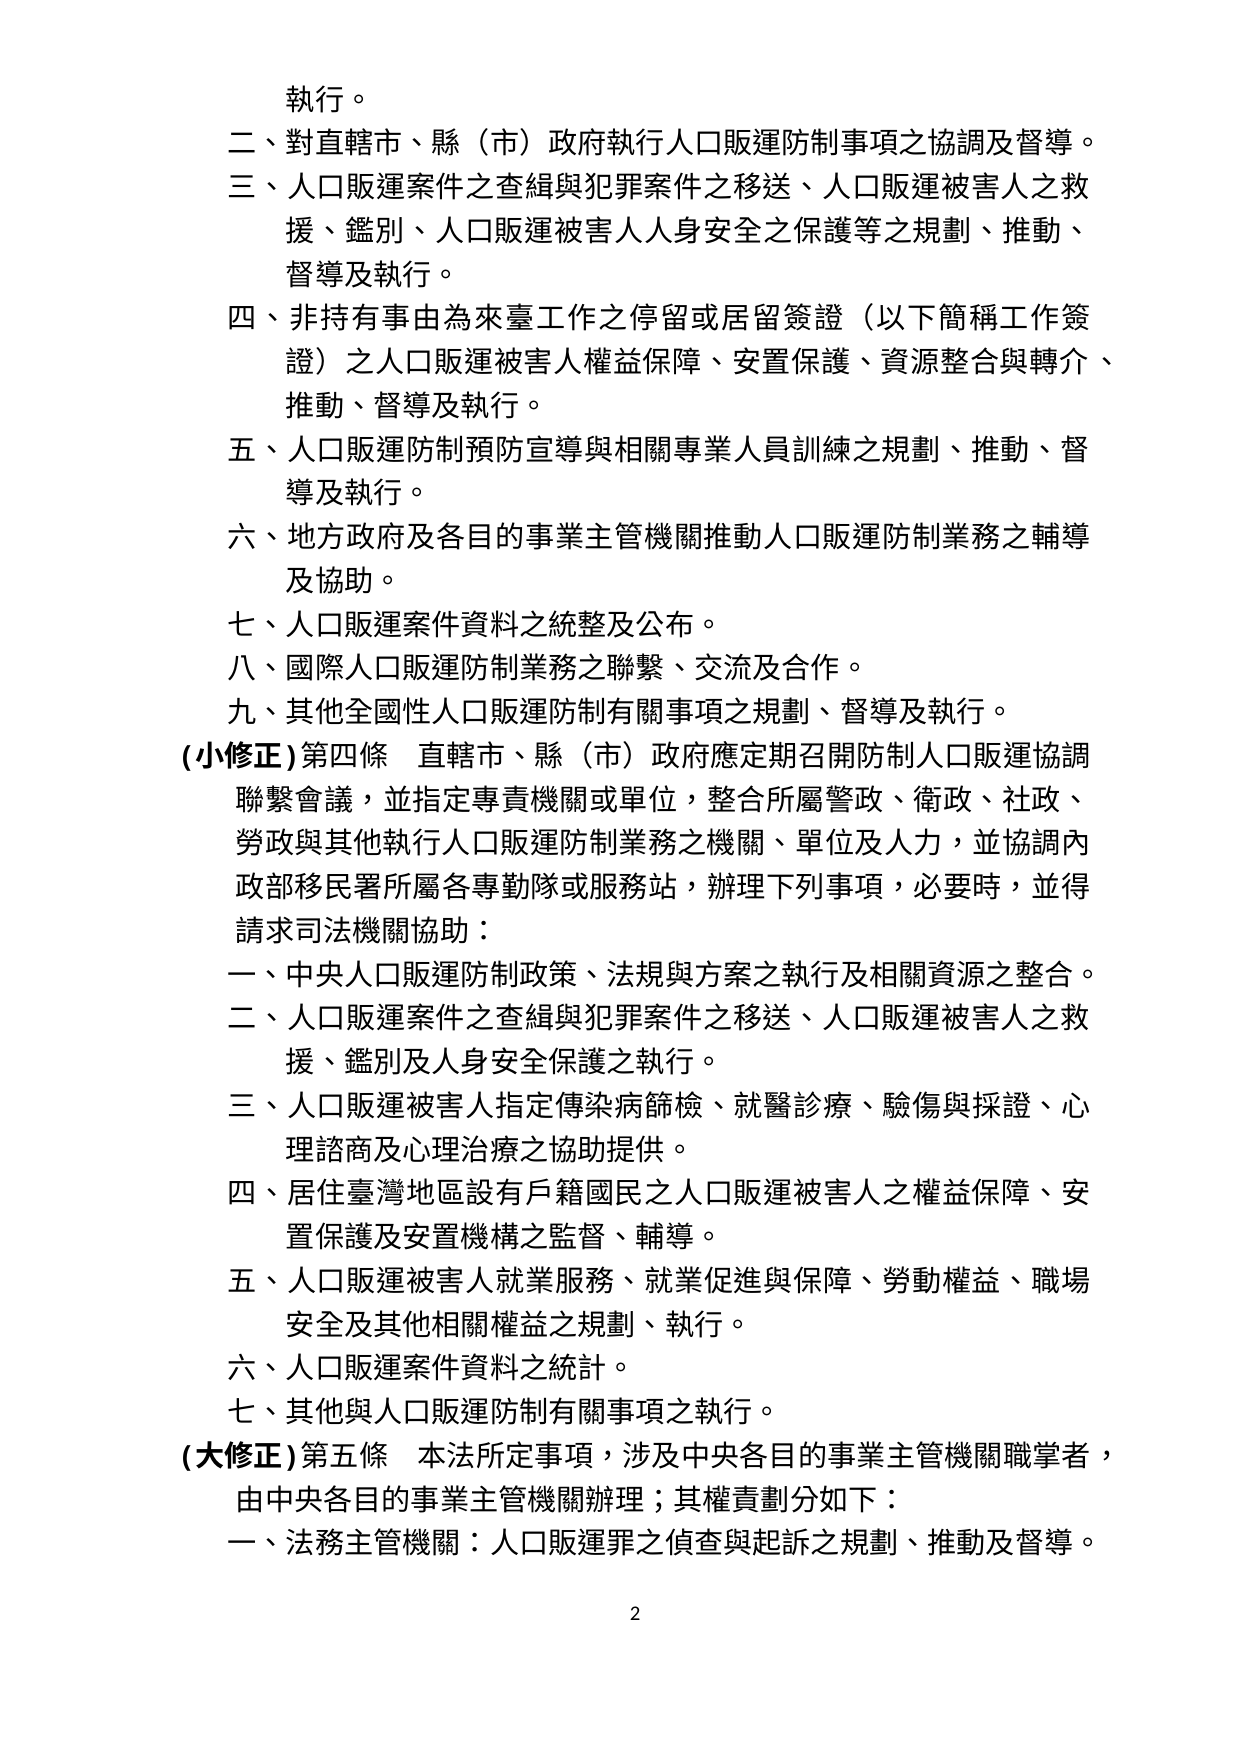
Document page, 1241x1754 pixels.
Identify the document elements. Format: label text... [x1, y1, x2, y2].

text 一、中央人口販運防制政策、法規與方案之執行及相關資源之整合。 [227, 950, 1092, 994]
text 三、人口販運被害人指定傳染病篩檢、就醫診療、驗傷與採證、心理諮商及心理治療之協助提供。 [227, 1081, 1092, 1169]
text 六、人口販運案件資料之統計。 [227, 1344, 1092, 1387]
text 一、法務主管機關：人口販運罪之偵查與起訴之規劃、推動及督導。 [227, 1519, 1092, 1562]
text (小修正)第四條 直轄市、縣（市）政府應定期召開防制人口販運協調聯繫會議，並指定專責機關或單位，整合所屬警政、衛政、社政、勞政與其他執行人口販運防制業務之機關、單位及人力，並協調內政部移民署所屬各專勤隊或服務站，辦理下列事項，必要時，並得請求司法機關協助： [177, 731, 1092, 950]
text 七、人口販運案件資料之統整及公布。 [227, 600, 1092, 644]
text 七、其他與人口販運防制有關事項之執行。 [227, 1387, 1092, 1431]
text 八、國際人口販運防制業務之聯繫、交流及合作。 [227, 644, 1092, 687]
text 二、對直轄市、縣（市）政府執行人口販運防制事項之協調及督導。 [227, 119, 1092, 162]
text 五、人口販運被害人就業服務、就業促進與保障、勞動權益、職場安全及其他相關權益之規劃、執行。 [227, 1256, 1092, 1344]
text 五、人口販運防制預防宣導與相關專業人員訓練之規劃、推動、督導及執行。 [227, 425, 1092, 512]
text 四、非持有事由為來臺工作之停留或居留簽證（以下簡稱工作簽證）之人口販運被害人權益保障、安置保護、資源整合與轉介、推動、督導及執行。 [227, 294, 1092, 425]
text 二、人口販運案件之查緝與犯罪案件之移送、人口販運被害人之救援、鑑別及人身安全保護之執行。 [227, 994, 1092, 1081]
text 九、其他全國性人口販運防制有關事項之規劃、督導及執行。 [227, 687, 1092, 731]
text 執行。 [227, 75, 1092, 119]
text 六、地方政府及各目的事業主管機關推動人口販運防制業務之輔導及協助。 [227, 512, 1092, 600]
text (大修正)第五條 本法所定事項，涉及中央各目的事業主管機關職掌者，由中央各目的事業主管機關辦理；其權責劃分如下： [177, 1431, 1092, 1519]
text 四、居住臺灣地區設有戶籍國民之人口販運被害人之權益保障、安置保護及安置機構之監督、輔導。 [227, 1169, 1092, 1256]
text 三、人口販運案件之查緝與犯罪案件之移送、人口販運被害人之救援、鑑別、人口販運被害人人身安全之保護等之規劃、推動、督導及執行。 [227, 162, 1092, 294]
